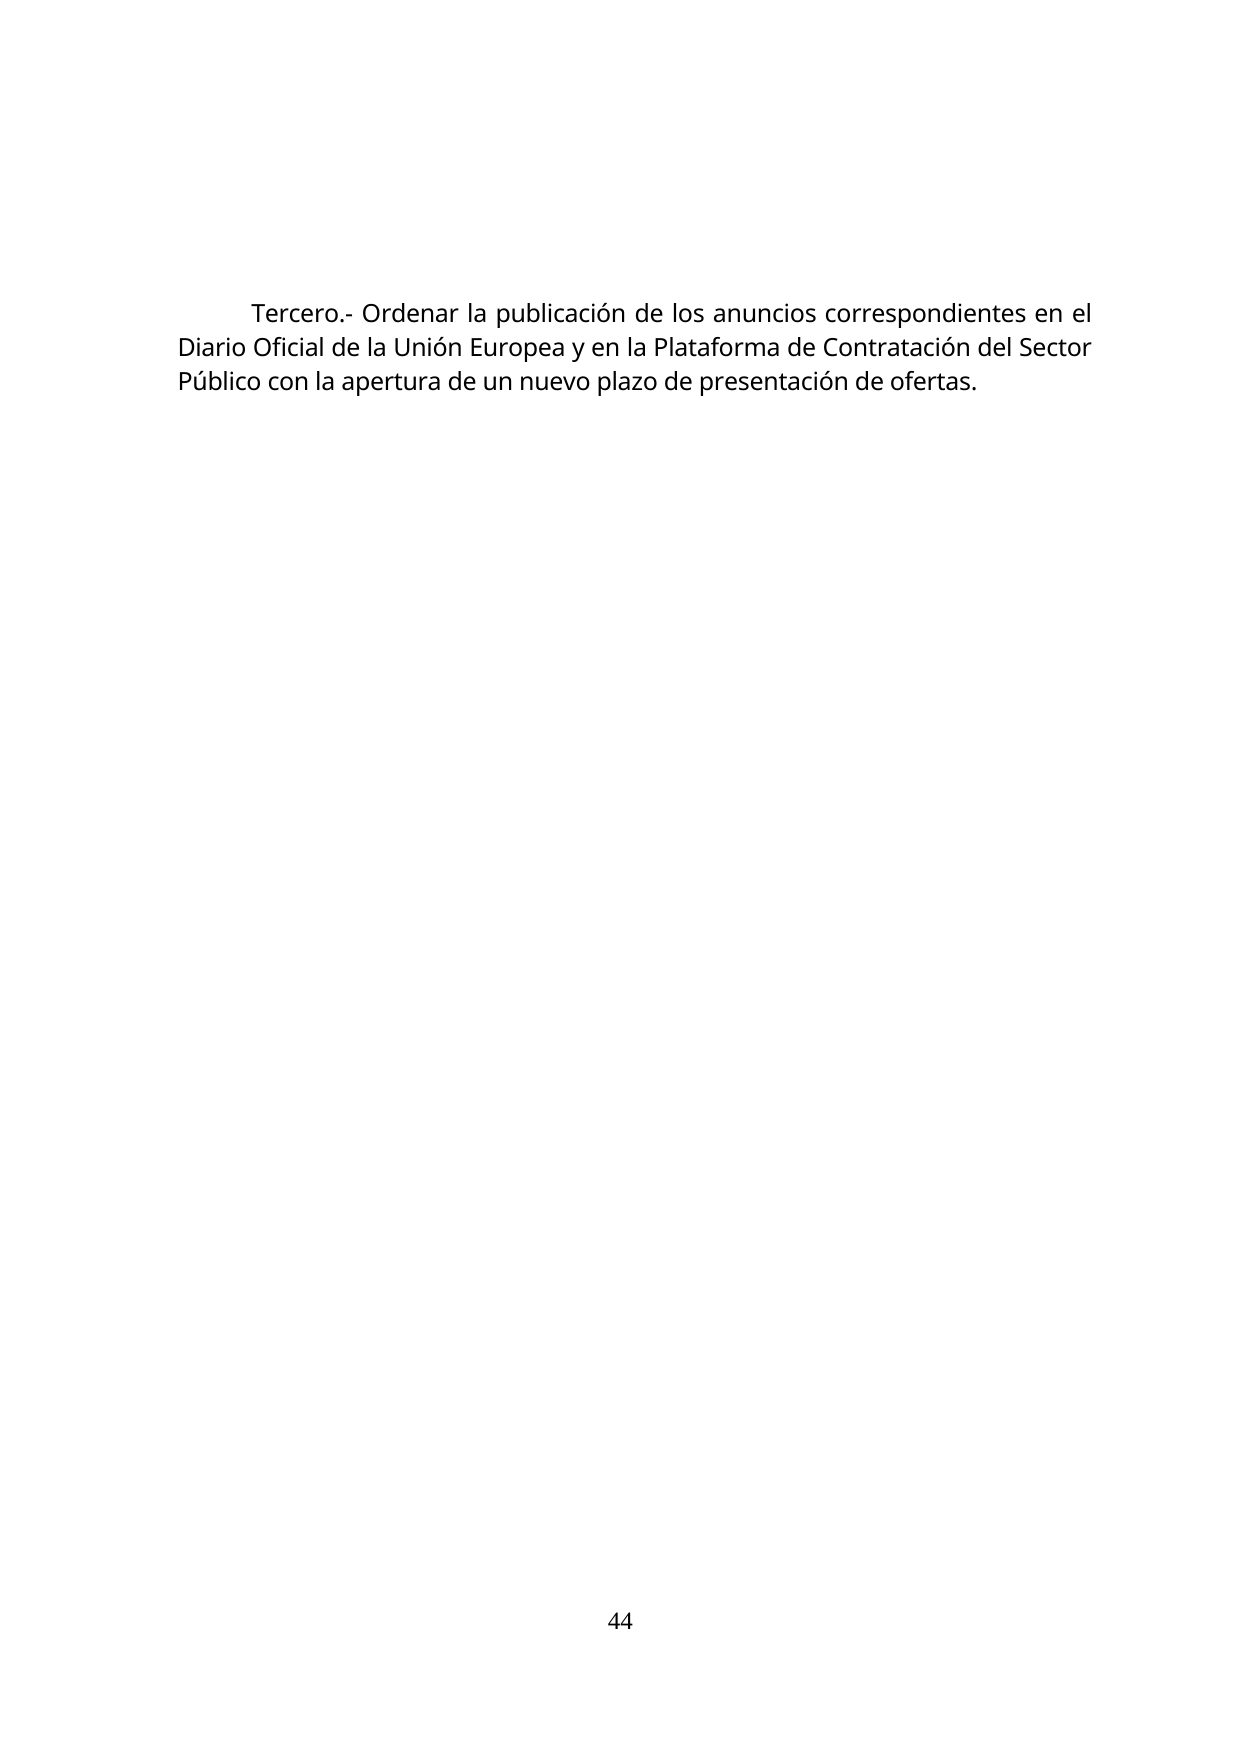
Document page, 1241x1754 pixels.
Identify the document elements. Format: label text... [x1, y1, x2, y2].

text Tercero.- Ordenar la publicación de los anuncios correspondientes en el Diario Oficial de la Unión Europea y en la Plataforma de Contratación del Sector Público con la apertura de un nuevo plazo de presentación de ofertas. [177, 295, 1093, 397]
